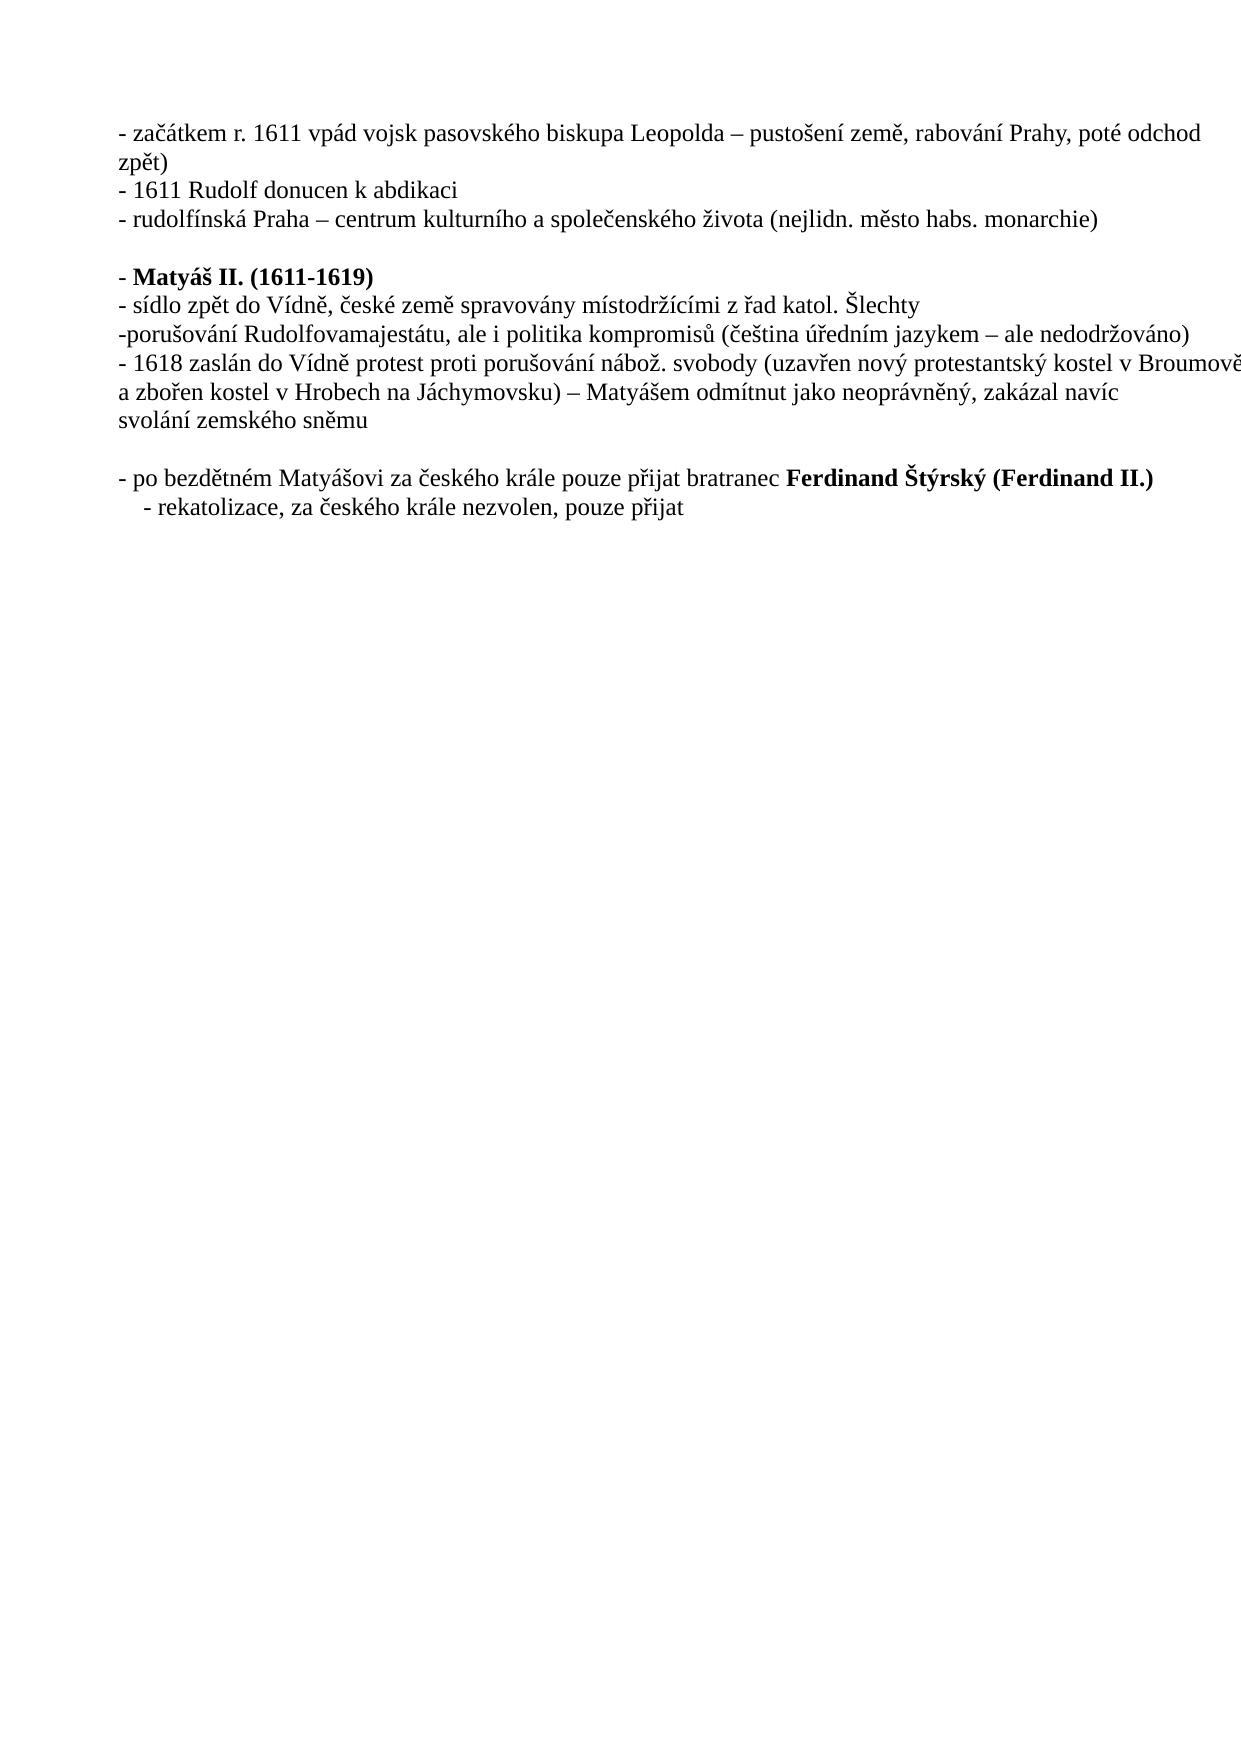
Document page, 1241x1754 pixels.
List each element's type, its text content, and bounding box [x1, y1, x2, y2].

text - sídlo zpět do Vídně, české země spravovány místodržícími z řad katol. Šlechty [118, 291, 1240, 319]
text -porušování Rudolfovamajestátu, ale i politika kompromisů (čeština úředním jazykem – ale nedodržováno) [118, 319, 1240, 348]
text - 1611 Rudolf donucen k abdikaci [118, 176, 1240, 204]
text a zbořen kostel v Hrobech na Jáchymovsku) – Matyášem odmítnut jako neoprávněný, zakázal navíc [118, 377, 1240, 406]
text - Matyáš II. (1611-1619) [118, 262, 1240, 291]
text - 1618 zaslán do Vídně protest proti porušování nábož. svobody (uzavřen nový protestantský kostel v Broumově [118, 348, 1240, 377]
text - po bezdětném Matyášovi za českého krále pouze přijat bratranec Ferdinand Štýrský (Ferdinand II.) [118, 463, 1240, 492]
text svolání zemského sněmu [118, 406, 1240, 434]
text - začátkem r. 1611 vpád vojsk pasovského biskupa Leopolda – pustošení země, rabování Prahy, poté odchod zpět) [118, 118, 1240, 176]
text - rudolfínská Praha – centrum kulturního a společenského života (nejlidn. město habs. monarchie) [118, 204, 1240, 233]
text - rekatolizace, za českého krále nezvolen, pouze přijat [118, 492, 1240, 521]
